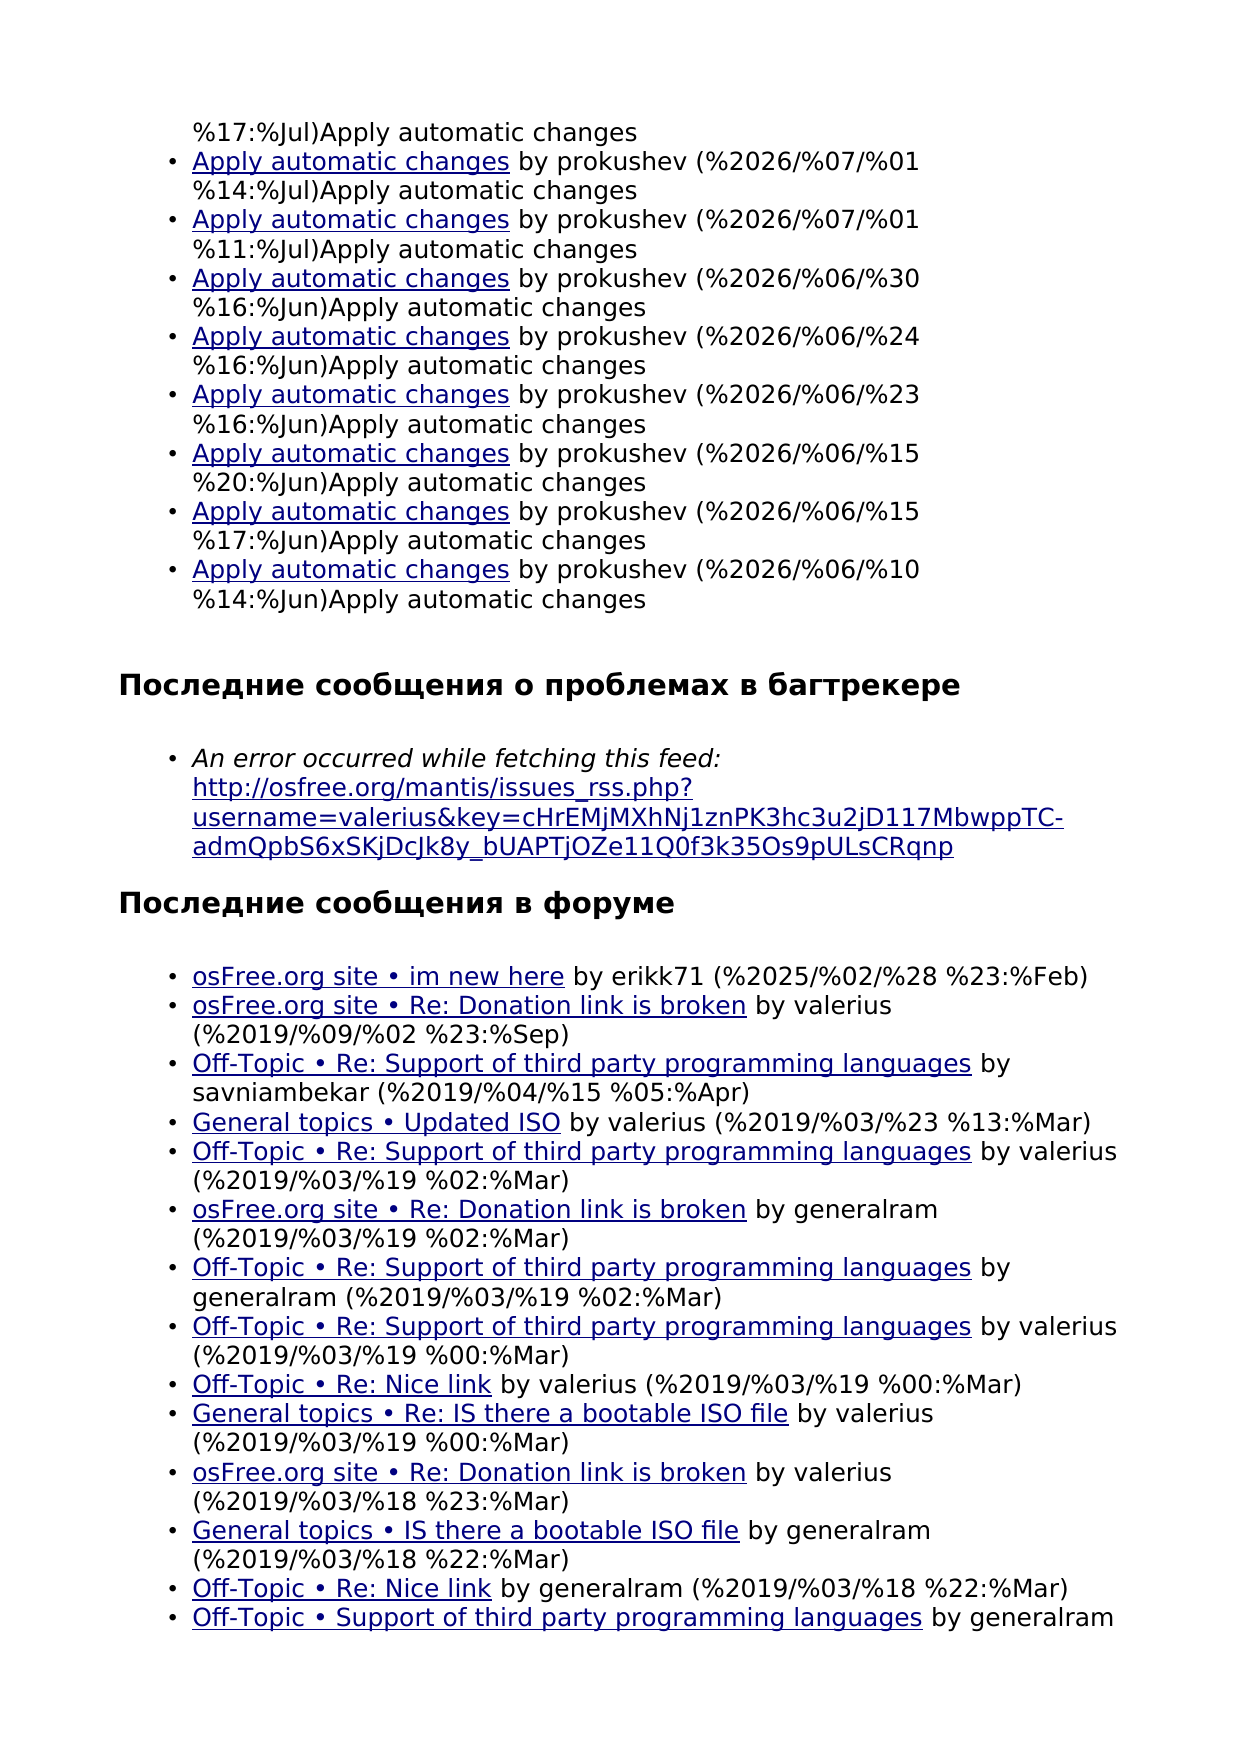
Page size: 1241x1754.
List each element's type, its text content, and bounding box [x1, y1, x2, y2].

list An error occurred while fetching this feed: http://osfree.org/mantis/issues_rss.php?username=valerius&key=cHrEMjMXhNj1znPK3hc3u2jD117MbwppTC-admQpbS6xSKjDcJk8y_bUAPTjOZe11Q0f3k35Os9pULsCRqnp [177, 744, 1122, 861]
list Off-Topic • Re: Support of third party programming languages by valerius (%2019/%03/%19 %00:%Mar) [177, 1312, 1122, 1370]
list Off-Topic • Re: Nice link by valerius (%2019/%03/%19 %00:%Mar) [177, 1370, 1122, 1399]
list Apply automatic changes by prokushev (%2026/%06/%15 %17:%Jun)Apply automatic changes [177, 497, 1122, 556]
list osFree.org site • Re: Donation link is broken by generalram (%2019/%03/%19 %02:%Mar) [177, 1195, 1122, 1254]
list Apply automatic changes by prokushev (%2026/%07/%01 %11:%Jul)Apply automatic changes [177, 206, 1122, 264]
list General topics • Re: IS there a bootable ISO file by valerius (%2019/%03/%19 %00:%Mar) [177, 1399, 1122, 1458]
list osFree.org site • Re: Donation link is broken by valerius (%2019/%03/%18 %23:%Mar) [177, 1458, 1122, 1516]
subtitle Последние сообщения о проблемах в багтрекере [118, 668, 1122, 702]
list osFree.org site • Re: Donation link is broken by valerius (%2019/%09/%02 %23:%Sep) [177, 991, 1122, 1049]
list Off-Topic • Re: Support of third party programming languages by savniambekar (%2019/%04/%15 %05:%Apr) [177, 1049, 1122, 1108]
list Apply automatic changes by prokushev (%2026/%06/%24 %16:%Jun)Apply automatic changes [177, 322, 1122, 381]
list %17:%Jul)Apply automatic changes [177, 118, 1122, 147]
list Apply automatic changes by prokushev (%2026/%07/%01 %14:%Jul)Apply automatic changes [177, 147, 1122, 206]
list Apply automatic changes by prokushev (%2026/%06/%30 %16:%Jun)Apply automatic changes [177, 264, 1122, 322]
list Apply automatic changes by prokushev (%2026/%06/%10 %14:%Jun)Apply automatic changes [177, 556, 1122, 614]
list General topics • Updated ISO by valerius (%2019/%03/%23 %13:%Mar) [177, 1108, 1122, 1137]
list Off-Topic • Re: Support of third party programming languages by generalram (%2019/%03/%19 %02:%Mar) [177, 1254, 1122, 1312]
subtitle Последние сообщения в форуме [118, 886, 1122, 920]
list Off-Topic • Re: Nice link by generalram (%2019/%03/%18 %22:%Mar) [177, 1574, 1122, 1604]
list Apply automatic changes by prokushev (%2026/%06/%23 %16:%Jun)Apply automatic changes [177, 381, 1122, 439]
list General topics • IS there a bootable ISO file by generalram (%2019/%03/%18 %22:%Mar) [177, 1516, 1122, 1574]
list Apply automatic changes by prokushev (%2026/%06/%15 %20:%Jun)Apply automatic changes [177, 439, 1122, 497]
list osFree.org site • im new here by erikk71 (%2025/%02/%28 %23:%Feb) [177, 962, 1122, 991]
list Off-Topic • Re: Support of third party programming languages by valerius (%2019/%03/%19 %02:%Mar) [177, 1137, 1122, 1195]
list Off-Topic • Support of third party programming languages by generalram [177, 1604, 1122, 1633]
